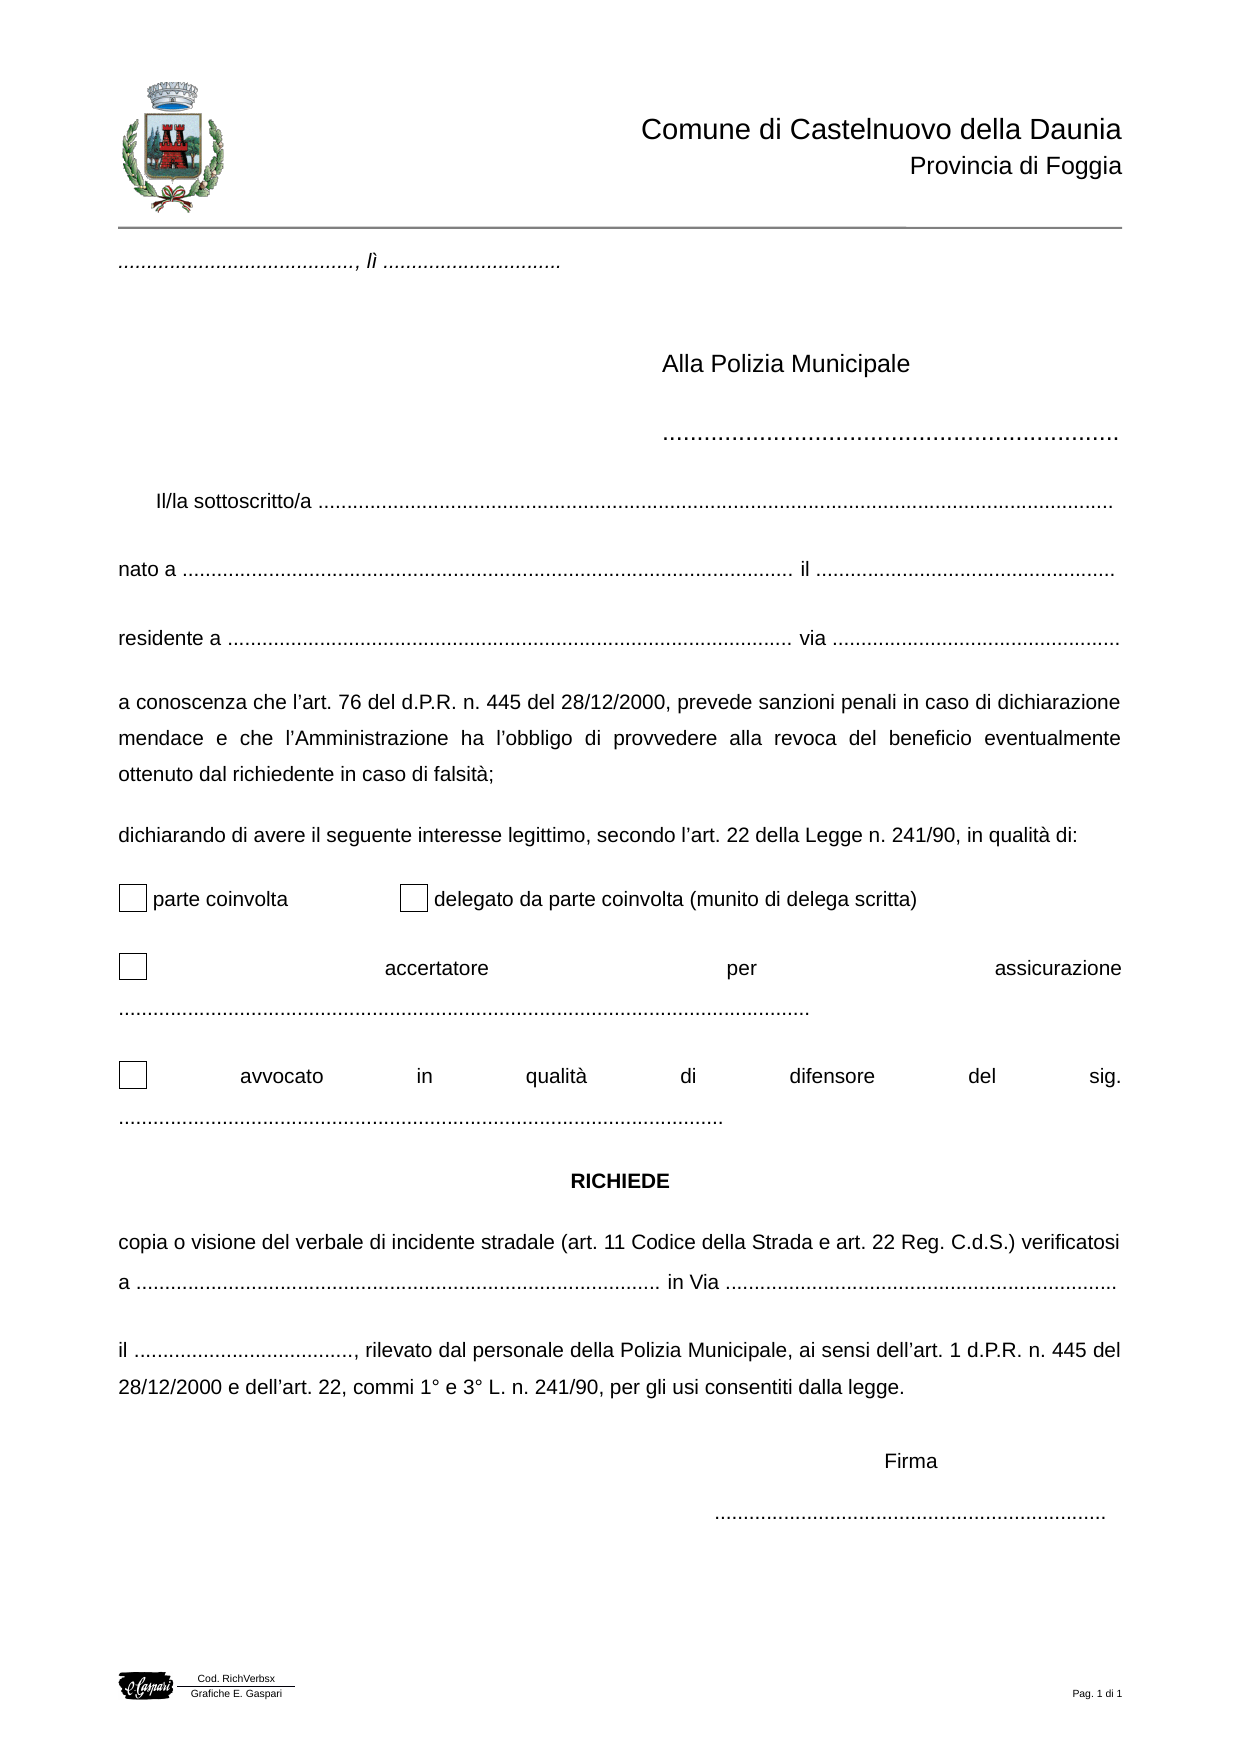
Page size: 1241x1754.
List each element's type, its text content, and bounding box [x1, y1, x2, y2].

text Comune di Castelnuovo della Daunia [224, 112, 1122, 146]
text residente a .................................................................................................. via .................................................. [118, 622, 1122, 650]
text Il/la sottoscritto/a .......................................................................................................................................... [118, 485, 1122, 514]
text .................................................................... [699, 1496, 1122, 1525]
text il ......................................, rilevato dal personale della Polizia Municipale, ai sensi dell’art. 1 d.P.R. n. 445 del 28/12/2000 e dell’art. 22, commi 1° e 3° L. n. 241/90, per gli usi consentiti dalla legge. [118, 1334, 1122, 1399]
text Alla Polizia Municipale [118, 349, 1122, 378]
text parte coinvolta delegato da parte coinvolta (munito di delega scritta) [118, 883, 1122, 912]
text avvocato in qualità di difensore del sig. ......................................................................................................... [118, 1060, 1122, 1130]
picture [118, 1671, 174, 1700]
text Firma [699, 1448, 1122, 1472]
text ........................................., lì ............................... [118, 245, 1122, 274]
text copia o visione del verbale di incidente stradale (art. 11 Codice della Strada e art. 22 Reg. C.d.S.) verificatosi a ........................................................................................... in Via .................................................................... [118, 1230, 1122, 1295]
picture [122, 82, 224, 213]
text nato a .......................................................................................................... il .................................................... [118, 553, 1122, 582]
text dichiarando di avere il seguente interesse legittimo, secondo l’art. 22 della Legge n. 241/90, in qualità di: [118, 822, 1122, 846]
text a conoscenza che l’art. 76 del d.P.R. n. 445 del 28/12/2000, prevede sanzioni penali in caso di dichiarazione mendace e che l’Amministrazione ha l’obbligo di provvedere alla revoca del beneficio eventualmente ottenuto dal richiedente in caso di falsità; [118, 690, 1122, 786]
text Provincia di Foggia [224, 151, 1122, 180]
text accertatore per assicurazione ........................................................................................................................ [118, 952, 1122, 1021]
text .................................................................. [118, 417, 1122, 446]
text RICHIEDE [118, 1169, 1122, 1193]
